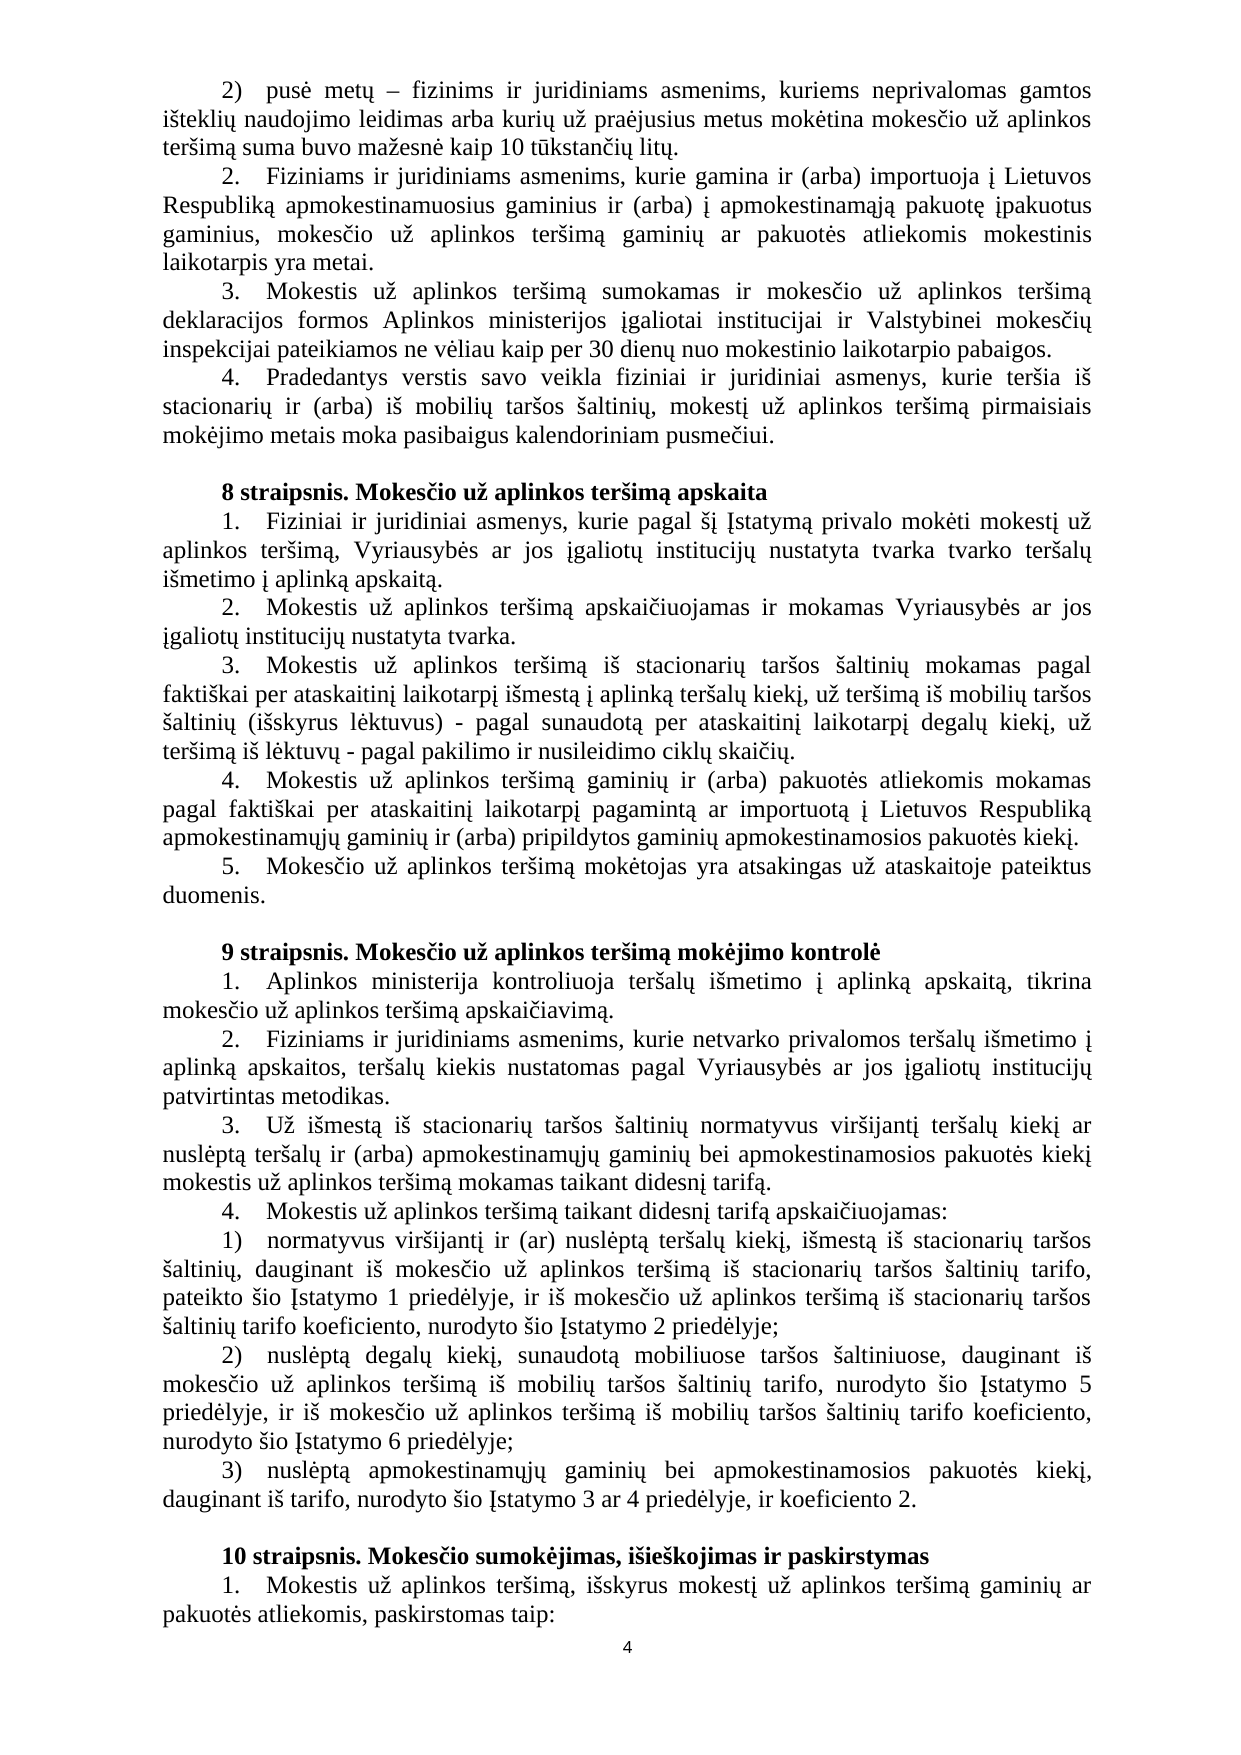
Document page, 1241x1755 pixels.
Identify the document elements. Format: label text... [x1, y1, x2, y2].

text 9 straipsnis. Mokesčio už aplinkos teršimą mokėjimo kontrolė [162, 937, 1093, 966]
text 1. Fiziniai ir juridiniai asmenys, kurie pagal šį Įstatymą privalo mokėti mokestį už aplinkos teršimą, Vyriausybės ar jos įgaliotų institucijų nustatyta tvarka tvarko teršalų išmetimo į aplinką apskaitą. [162, 506, 1093, 592]
text 1. Aplinkos ministerija kontroliuoja teršalų išmetimo į aplinką apskaitą, tikrina mokesčio už aplinkos teršimą apskaičiavimą. [162, 966, 1093, 1024]
text 3) nuslėptą apmokestinamųjų gaminių bei apmokestinamosios pakuotės kiekį, dauginant iš tarifo, nurodyto šio Įstatymo 3 ar 4 priedėlyje, ir koeficiento 2. [162, 1455, 1093, 1512]
text 3. Už išmestą iš stacionarių taršos šaltinių normatyvus viršijantį teršalų kiekį ar nuslėptą teršalų ir (arba) apmokestinamųjų gaminių bei apmokestinamosios pakuotės kiekį mokestis už aplinkos teršimą mokamas taikant didesnį tarifą. [162, 1110, 1093, 1196]
text 2. Fiziniams ir juridiniams asmenims, kurie gamina ir (arba) importuoja į Lietuvos Respubliką apmokestinamuosius gaminius ir (arba) į apmokestinamąją pakuotę įpakuotus gaminius, mokesčio už aplinkos teršimą gaminių ar pakuotės atliekomis mokestinis laikotarpis yra metai. [162, 161, 1093, 276]
text 4. Mokestis už aplinkos teršimą gaminių ir (arba) pakuotės atliekomis mokamas pagal faktiškai per ataskaitinį laikotarpį pagamintą ar importuotą į Lietuvos Respubliką apmokestinamųjų gaminių ir (arba) pripildytos gaminių apmokestinamosios pakuotės kiekį. [162, 765, 1093, 851]
text 4. Mokestis už aplinkos teršimą taikant didesnį tarifą apskaičiuojamas: [162, 1196, 1093, 1225]
text 1. Mokestis už aplinkos teršimą, išskyrus mokestį už aplinkos teršimą gaminių ar pakuotės atliekomis, paskirstomas taip: [162, 1570, 1093, 1627]
text 1) normatyvus viršijantį ir (ar) nuslėptą teršalų kiekį, išmestą iš stacionarių taršos šaltinių, dauginant iš mokesčio už aplinkos teršimą iš stacionarių taršos šaltinių tarifo, pateikto šio Įstatymo 1 priedėlyje, ir iš mokesčio už aplinkos teršimą iš stacionarių taršos šaltinių tarifo koeficiento, nurodyto šio Įstatymo 2 priedėlyje; [162, 1225, 1093, 1340]
text 2. Mokestis už aplinkos teršimą apskaičiuojamas ir mokamas Vyriausybės ar jos įgaliotų institucijų nustatyta tvarka. [162, 592, 1093, 650]
text 2) pusė metų – fizinims ir juridiniams asmenims, kuriems neprivalomas gamtos išteklių naudojimo leidimas arba kurių už praėjusius metus mokėtina mokesčio už aplinkos teršimą suma buvo mažesnė kaip 10 tūkstančių litų. [162, 75, 1093, 161]
text 10 straipsnis. Mokesčio sumokėjimas, išieškojimas ir paskirstymas [162, 1541, 1093, 1570]
text 8 straipsnis. Mokesčio už aplinkos teršimą apskaita [221, 477, 1093, 506]
text 4. Pradedantys verstis savo veikla fiziniai ir juridiniai asmenys, kurie teršia iš stacionarių ir (arba) iš mobilių taršos šaltinių, mokestį už aplinkos teršimą pirmaisiais mokėjimo metais moka pasibaigus kalendoriniam pusmečiui. [162, 362, 1093, 449]
text 3. Mokestis už aplinkos teršimą iš stacionarių taršos šaltinių mokamas pagal faktiškai per ataskaitinį laikotarpį išmestą į aplinką teršalų kiekį, už teršimą iš mobilių taršos šaltinių (išskyrus lėktuvus) - pagal sunaudotą per ataskaitinį laikotarpį degalų kiekį, už teršimą iš lėktuvų - pagal pakilimo ir nusileidimo ciklų skaičių. [162, 650, 1093, 765]
text 3. Mokestis už aplinkos teršimą sumokamas ir mokesčio už aplinkos teršimą deklaracijos formos Aplinkos ministerijos įgaliotai institucijai ir Valstybinei mokesčių inspekcijai pateikiamos ne vėliau kaip per 30 dienų nuo mokestinio laikotarpio pabaigos. [162, 276, 1093, 362]
text 2) nuslėptą degalų kiekį, sunaudotą mobiliuose taršos šaltiniuose, dauginant iš mokesčio už aplinkos teršimą iš mobilių taršos šaltinių tarifo, nurodyto šio Įstatymo 5 priedėlyje, ir iš mokesčio už aplinkos teršimą iš mobilių taršos šaltinių tarifo koeficiento, nurodyto šio Įstatymo 6 priedėlyje; [162, 1340, 1093, 1455]
text 2. Fiziniams ir juridiniams asmenims, kurie netvarko privalomos teršalų išmetimo į aplinką apskaitos, teršalų kiekis nustatomas pagal Vyriausybės ar jos įgaliotų institucijų patvirtintas metodikas. [162, 1024, 1093, 1110]
text 5. Mokesčio už aplinkos teršimą mokėtojas yra atsakingas už ataskaitoje pateiktus duomenis. [162, 851, 1093, 909]
